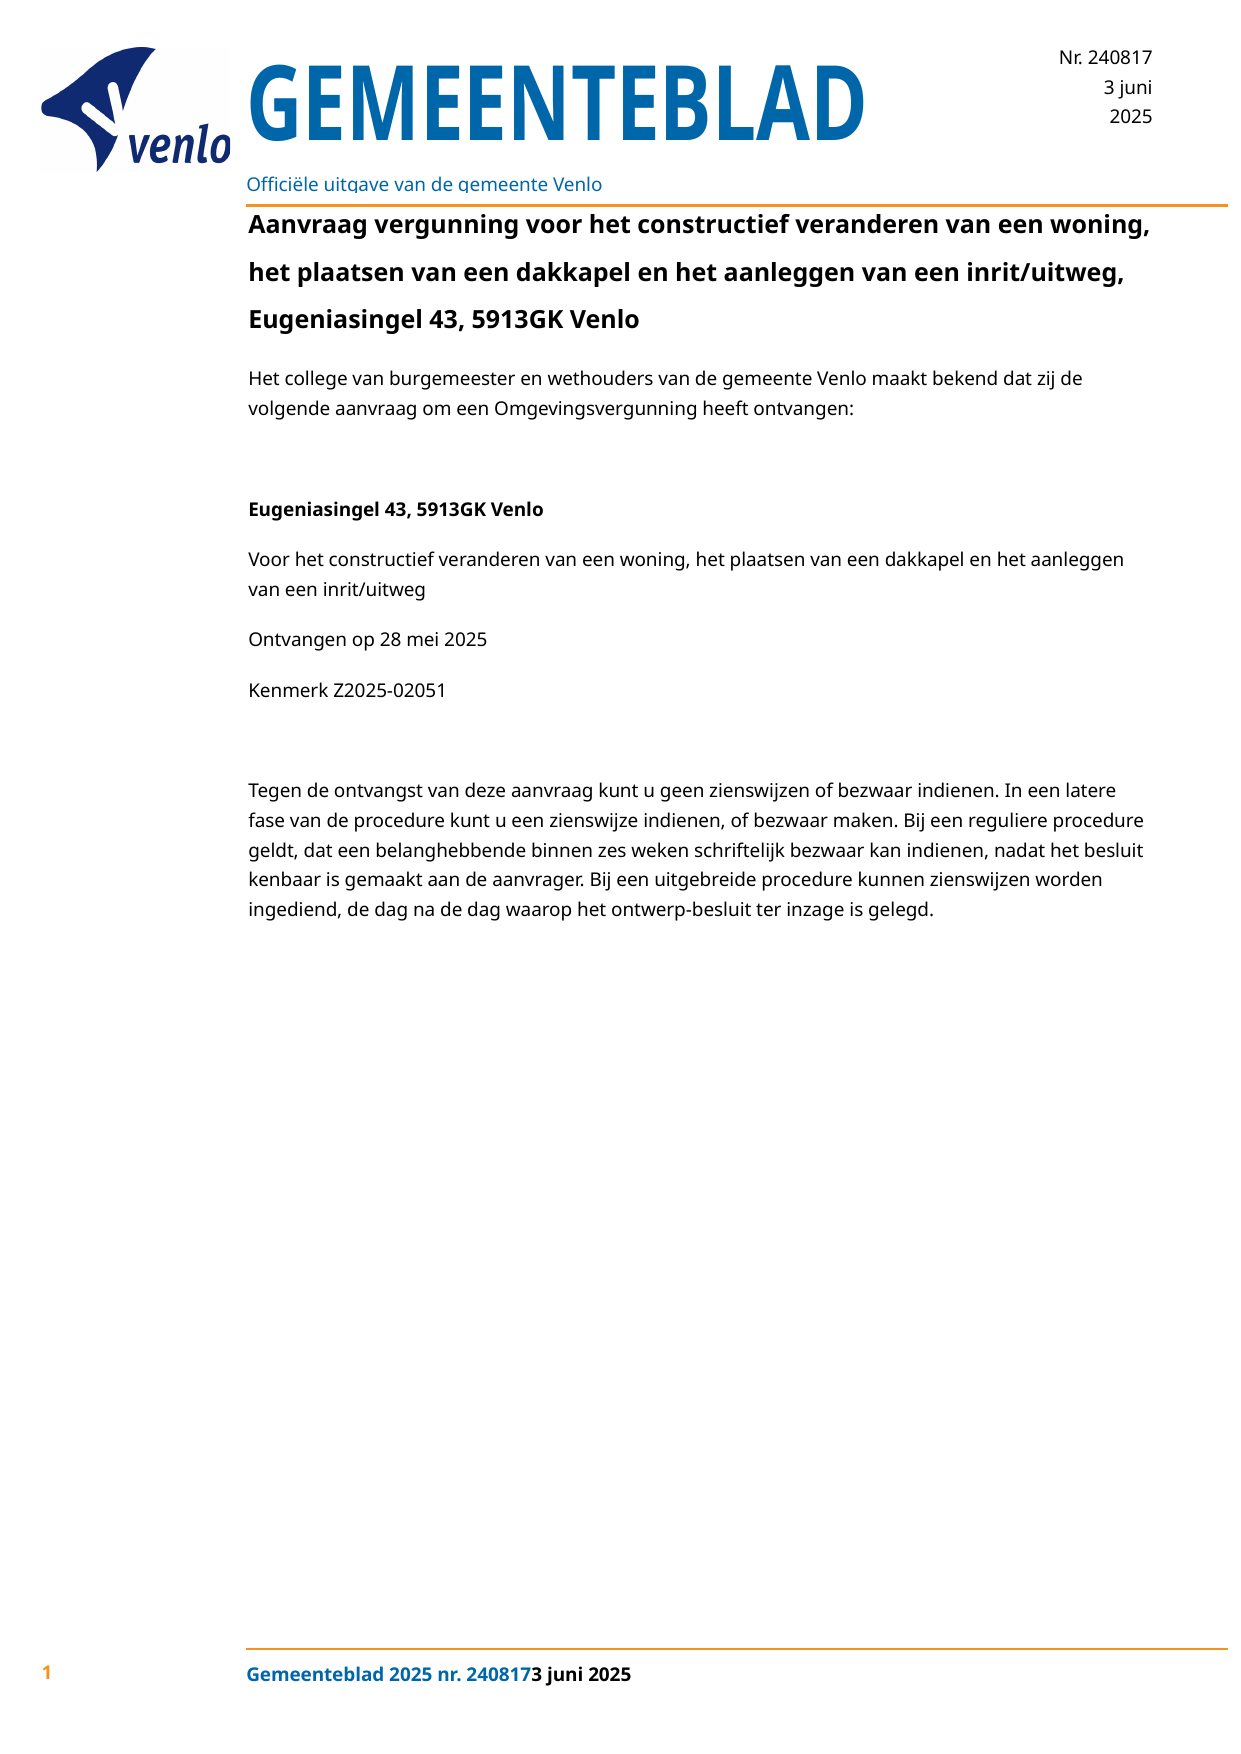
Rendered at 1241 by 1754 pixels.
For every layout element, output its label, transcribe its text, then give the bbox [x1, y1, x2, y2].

text Tegen de ontvangst van deze aanvraag kunt u geen zienswijzen of bezwaar indienen. In een latere fase van de procedure kunt u een zienswijze indienen, of bezwaar maken. Bij een reguliere procedure geldt, dat een belanghebbende binnen zes weken schriftelijk bezwaar kan indienen, nadat het besluit kenbaar is gemaakt aan de aanvrager. Bij een uitgebreide procedure kunnen zienswijzen worden ingediend, de dag na de dag waarop het ontwerp-besluit ter inzage is gelegd. [248, 778, 1152, 922]
text Kenmerk Z2025-02051 [248, 677, 1152, 702]
picture [41, 47, 231, 172]
text Voor het constructief veranderen van een woning, het plaatsen van een dakkapel en het aanleggen van een inrit/uitweg [248, 546, 1152, 602]
text Het college van burgemeester en wethouders van de gemeente Venlo maakt bekend dat zij de volgende aanvraag om een Omgevingsvergunning heeft ontvangen: [248, 366, 1152, 421]
text Ontvangen op 28 mei 2025 [248, 626, 1152, 652]
text Aanvraag vergunning voor het constructief veranderen van een woning, het plaatsen van een dakkapel en het aanleggen van een inrit/uitweg, Eugeniasingel 43, 5913GK Venlo [248, 207, 1152, 336]
text Eugeniasingel 43, 5913GK Venlo [248, 496, 1152, 522]
